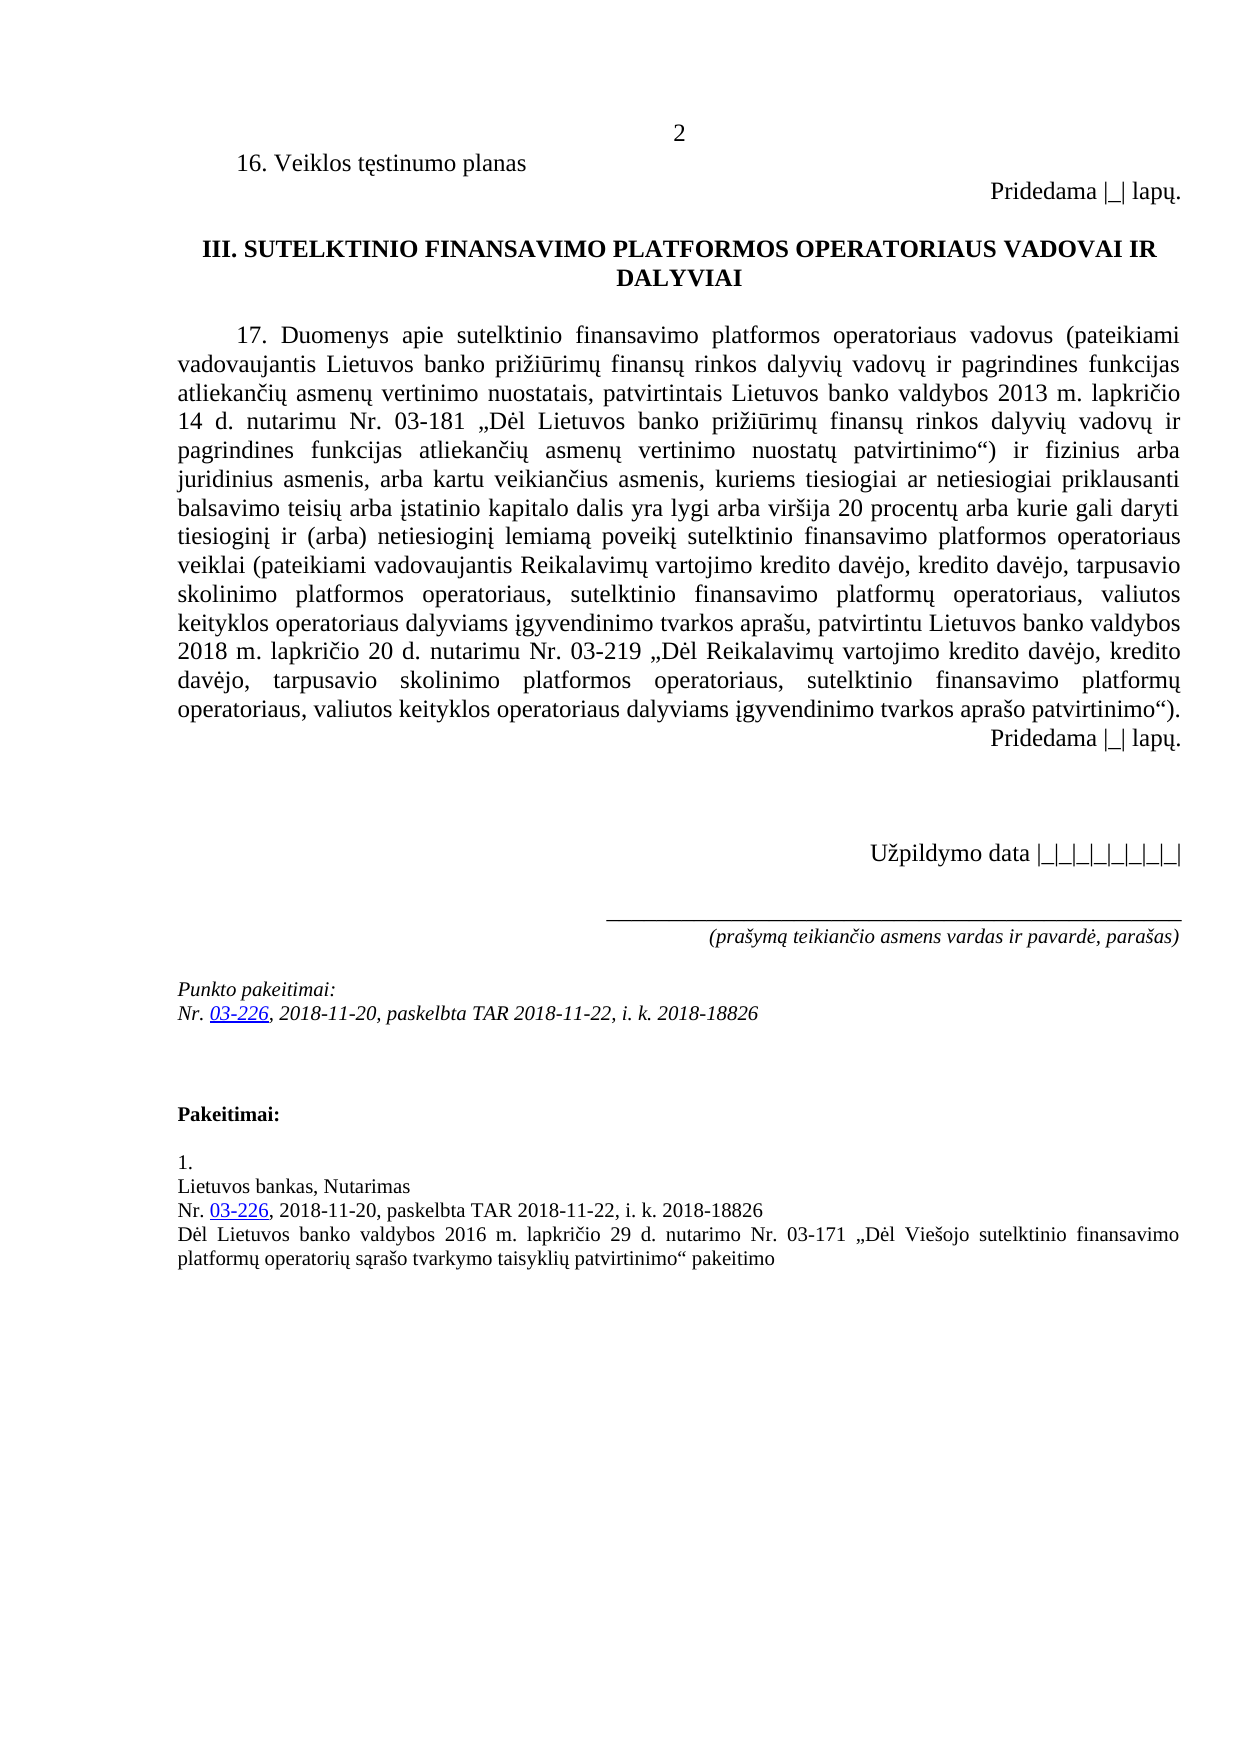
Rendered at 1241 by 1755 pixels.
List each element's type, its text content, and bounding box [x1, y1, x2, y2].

text 1. [177, 1150, 1181, 1174]
text Dėl Lietuvos banko valdybos 2016 m. lapkričio 29 d. nutarimo Nr. 03-171 „Dėl Viešojo sutelktinio finansavimo platformų operatorių sąrašo tvarkymo taisyklių patvirtinimo“ pakeitimo [177, 1222, 1181, 1270]
text (prašymą teikiančio asmens vardas ir pavardė, parašas) [177, 924, 1181, 948]
text Užpildymo data |_|_|_|_|_|_|_|_| [177, 838, 1181, 866]
text Lietuvos bankas, Nutarimas [177, 1174, 1181, 1198]
text 16. Veiklos tęstinumo planas [177, 148, 1181, 176]
text Nr. 03-226, 2018-11-20, paskelbta TAR 2018-11-22, i. k. 2018-18826 [177, 1001, 1181, 1025]
text Nr. 03-226, 2018-11-20, paskelbta TAR 2018-11-22, i. k. 2018-18826 [177, 1198, 1181, 1222]
text ______________________________________________ [177, 895, 1181, 924]
text Pridedama |_| lapų. [177, 176, 1181, 205]
text Pakeitimai: [177, 1102, 1181, 1126]
text III. SUTELKTINIO FINANSAVIMO PLATFORMOS OPERATORIAUS VADOVAI IR DALYVIAI [177, 234, 1181, 291]
text Punkto pakeitimai: [177, 977, 1181, 1001]
text 17. Duomenys apie sutelktinio finansavimo platformos operatoriaus vadovus (pateikiami vadovaujantis Lietuvos banko prižiūrimų finansų rinkos dalyvių vadovų ir pagrindines funkcijas atliekančių asmenų vertinimo nuostatais, patvirtintais Lietuvos banko valdybos 2013 m. lapkričio 14 d. nutarimu Nr. 03-181 „Dėl Lietuvos banko prižiūrimų finansų rinkos dalyvių vadovų ir pagrindines funkcijas atliekančių asmenų vertinimo nuostatų patvirtinimo“) ir fizinius arba juridinius asmenis, arba kartu veikiančius asmenis, kuriems tiesiogiai ar netiesiogiai priklausanti balsavimo teisių arba įstatinio kapitalo dalis yra lygi arba viršija 20 procentų arba kurie gali daryti tiesioginį ir (arba) netiesioginį lemiamą poveikį sutelktinio finansavimo platformos operatoriaus veiklai (pateikiami vadovaujantis Reikalavimų vartojimo kredito davėjo, kredito davėjo, tarpusavio skolinimo platformos operatoriaus, sutelktinio finansavimo platformų operatoriaus, valiutos keityklos operatoriaus dalyviams įgyvendinimo tvarkos aprašu, patvirtintu Lietuvos banko valdybos 2018 m. lapkričio 20 d. nutarimu Nr. 03-219 „Dėl Reikalavimų vartojimo kredito davėjo, kredito davėjo, tarpusavio skolinimo platformos operatoriaus, sutelktinio finansavimo platformų operatoriaus, valiutos keityklos operatoriaus dalyviams įgyvendinimo tvarkos aprašo patvirtinimo“). [177, 320, 1181, 723]
text Pridedama |_| lapų. [177, 723, 1181, 751]
